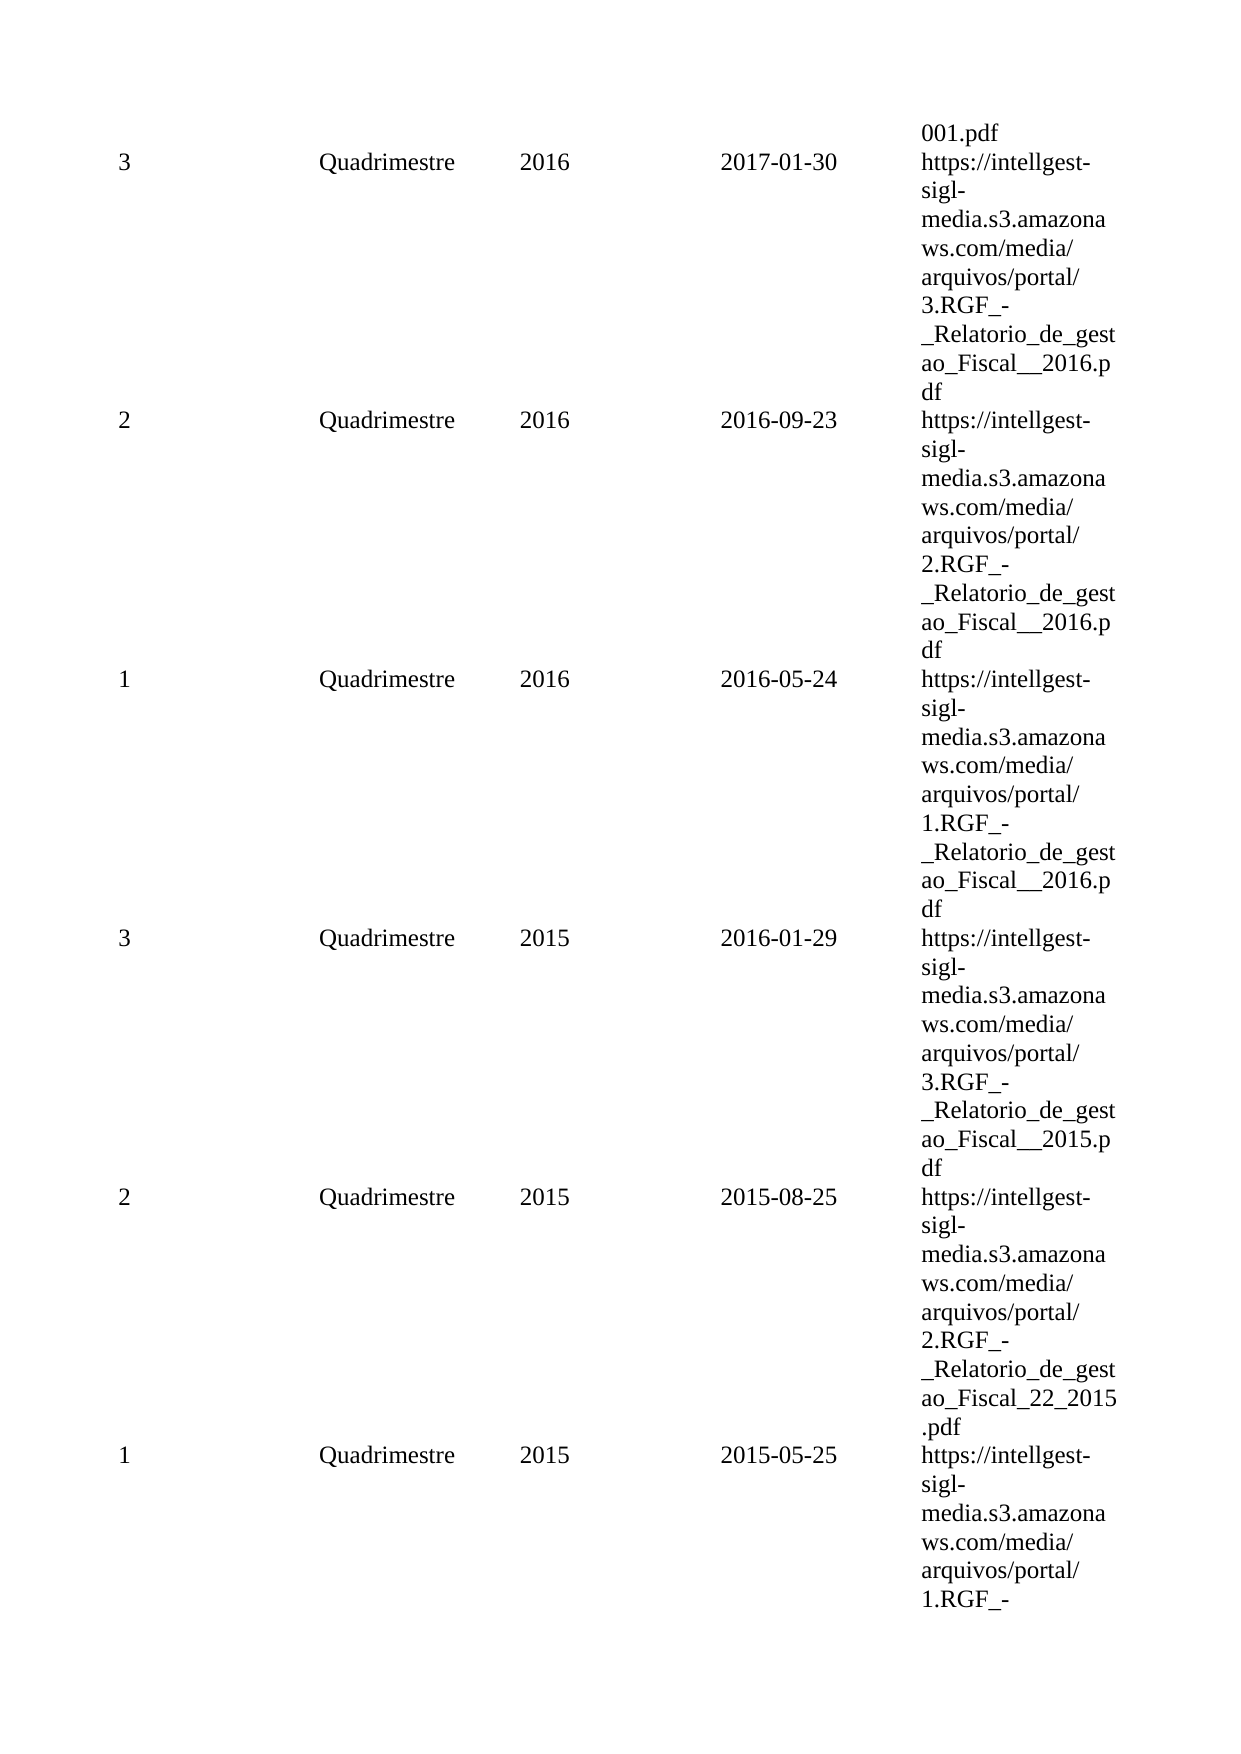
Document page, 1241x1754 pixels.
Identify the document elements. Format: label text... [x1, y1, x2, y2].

table_cell https://intellgest-sigl-media.s3.amazonaws.com/media/arquivos/portal/3.RGF_-_Relatorio_de_gestao_Fiscal__2016.pdf [921, 147, 1122, 406]
table_cell 2016 [520, 406, 720, 664]
table_cell 3 [118, 923, 319, 1182]
table_cell 2015-08-25 [720, 1182, 921, 1441]
table_cell https://intellgest-sigl-media.s3.amazonaws.com/media/arquivos/portal/1.RGF_-_Relatorio_de_gestao_Fiscal__2016.pdf [921, 664, 1122, 923]
table_cell 2016-01-29 [720, 923, 921, 1182]
table_cell 2 [118, 1182, 319, 1441]
table_cell 2 [118, 406, 319, 664]
table_cell 001.pdf [921, 118, 1122, 147]
table_cell https://intellgest-sigl-media.s3.amazonaws.com/media/arquivos/portal/3.RGF_-_Relatorio_de_gestao_Fiscal__2015.pdf [921, 923, 1122, 1182]
table_cell Quadrimestre [319, 147, 519, 406]
table_cell 2015 [520, 923, 720, 1182]
table_cell 2016 [520, 147, 720, 406]
table_cell Quadrimestre [319, 664, 519, 923]
table_cell 2015 [520, 1182, 720, 1441]
table_cell Quadrimestre [319, 923, 519, 1182]
table_cell Quadrimestre [319, 1182, 519, 1441]
table_cell 3 [118, 147, 319, 406]
table_cell [118, 118, 319, 147]
table_cell https://intellgest-sigl-media.s3.amazonaws.com/media/arquivos/portal/2.RGF_-_Relatorio_de_gestao_Fiscal__2016.pdf [921, 406, 1122, 664]
table_cell [720, 118, 921, 147]
table_cell Quadrimestre [319, 1441, 519, 1613]
table_cell 2015 [520, 1441, 720, 1613]
table_cell https://intellgest-sigl-media.s3.amazonaws.com/media/arquivos/portal/1.RGF_- [921, 1441, 1122, 1613]
table_cell 2015-05-25 [720, 1441, 921, 1613]
table_cell 1 [118, 1441, 319, 1613]
table_cell 1 [118, 664, 319, 923]
table_cell 2016-09-23 [720, 406, 921, 664]
table_cell 2016 [520, 664, 720, 923]
table_cell [520, 118, 720, 147]
table_cell [319, 118, 519, 147]
table_cell 2017-01-30 [720, 147, 921, 406]
table_cell 2016-05-24 [720, 664, 921, 923]
table_cell https://intellgest-sigl-media.s3.amazonaws.com/media/arquivos/portal/2.RGF_-_Relatorio_de_gestao_Fiscal_22_2015.pdf [921, 1182, 1122, 1441]
table_cell Quadrimestre [319, 406, 519, 664]
